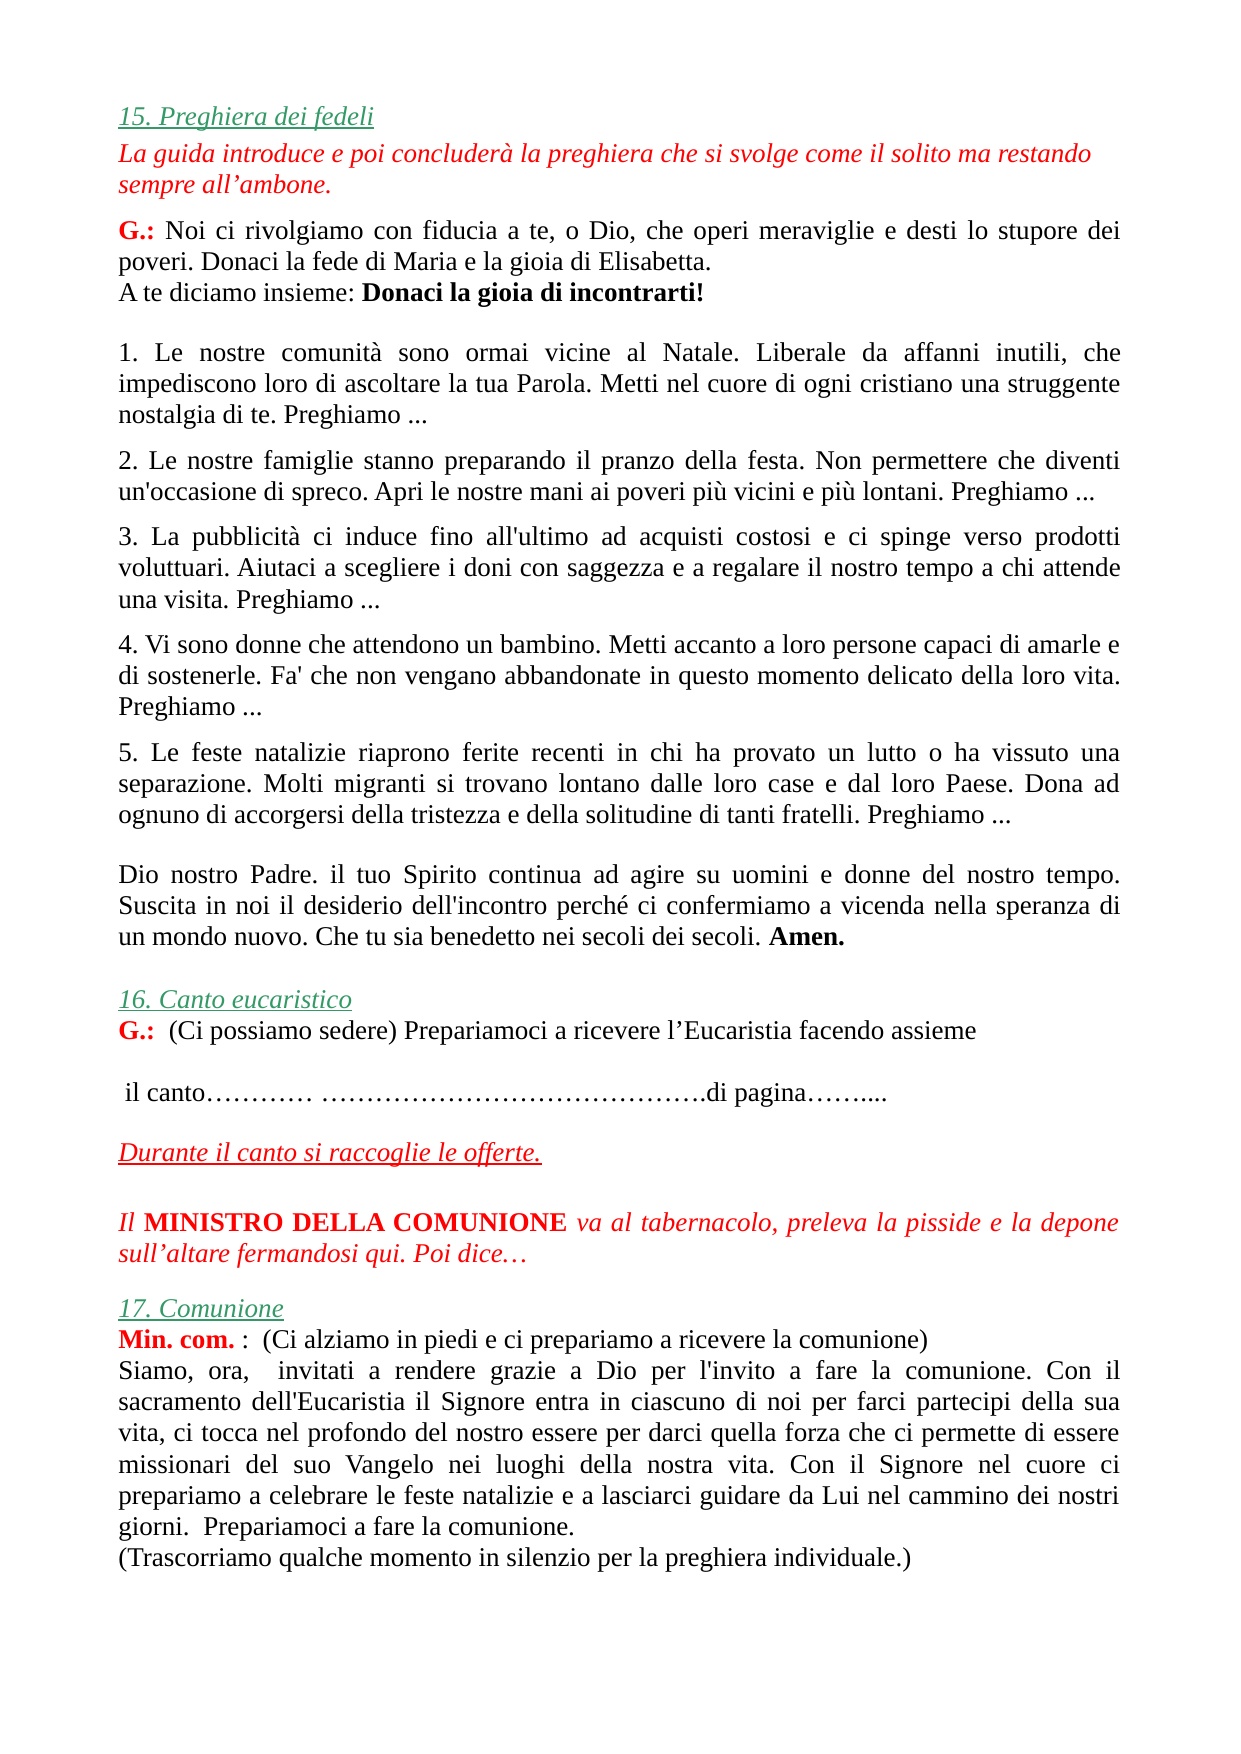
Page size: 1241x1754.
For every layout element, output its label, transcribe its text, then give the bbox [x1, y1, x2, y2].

text 4. Vi sono donne che attendono un bambino. Metti accanto a loro persone capaci di amarle e di sostenerle. Fa' che non vengano abbandonate in questo momento delicato della loro vita. Preghiamo ... [118, 628, 1122, 722]
text Durante il canto si raccoglie le offerte. [118, 1136, 1122, 1167]
text (Trascorriamo qualche momento in silenzio per la preghiera individuale.) [118, 1541, 1122, 1572]
text Siamo, ora, invitati a rendere grazie a Dio per l'invito a fare la comunione. Con il sacramento dell'Eucaristia il Signore entra in ciascuno di noi per farci partecipi della sua vita, ci tocca nel profondo del nostro essere per darci quella forza che ci permette di essere missionari del suo Vangelo nei luoghi della nostra vita. Con il Signore nel cuore ci prepariamo a celebrare le feste natalizie e a lasciarci guidare da Lui nel cammino dei nostri giorni. Prepariamoci a fare la comunione. [118, 1354, 1122, 1541]
text il canto………… …………………………………….di pagina…….... [118, 1076, 1122, 1107]
text 16. Canto eucaristico [118, 983, 1122, 1014]
text 3. La pubblicità ci induce fino all'ultimo ad acquisti costosi e ci spinge verso prodotti voluttuari. Aiutaci a scegliere i doni con saggezza e a regalare il nostro tempo a chi attende una visita. Preghiamo ... [118, 520, 1122, 614]
text La guida introduce e poi concluderà la preghiera che si svolge come il solito ma restando sempre all’ambone. [118, 137, 1122, 199]
text 15. Preghiera dei fedeli [118, 100, 1122, 131]
text G.: Noi ci rivolgiamo con fiducia a te, o Dio, che operi meraviglie e desti lo stupore dei poveri. Donaci la fede di Maria e la gioia di Elisabetta. [118, 214, 1122, 276]
text Dio nostro Padre. il tuo Spirito continua ad agire su uomini e donne del nostro tempo. Suscita in noi il desiderio dell'incontro perché ci confermiamo a vicenda nella speranza di un mondo nuovo. Che tu sia benedetto nei secoli dei secoli. Amen. [118, 858, 1122, 952]
text 17. Comunione [118, 1292, 1122, 1323]
text 5. Le feste natalizie riaprono ferite recenti in chi ha provato un lutto o ha vissuto una separazione. Molti migranti si trovano lontano dalle loro case e dal loro Paese. Dona ad ognuno di accorgersi della tristezza e della solitudine di tanti fratelli. Preghiamo ... [118, 736, 1122, 829]
text 1. Le nostre comunità sono ormai vicine al Natale. Liberale da affanni inutili, che impediscono loro di ascoltare la tua Parola. Metti nel cuore di ogni cristiano una struggente nostalgia di te. Preghiamo ... [118, 336, 1122, 429]
text G.: (Ci possiamo sedere) Prepariamoci a ricevere l’Eucaristia facendo assieme [118, 1014, 1122, 1045]
text A te diciamo insieme: Donaci la gioia di incontrarti! [118, 276, 1122, 307]
text 2. Le nostre famiglie stanno preparando il pranzo della festa. Non permettere che diventi un'occasione di spreco. Apri le nostre mani ai poveri più vicini e più lontani. Preghiamo ... [118, 444, 1122, 506]
text Il MINISTRO DELLA COMUNIONE va al tabernacolo, preleva la pisside e la depone sull’altare fermandosi qui. Poi dice… [118, 1206, 1122, 1268]
text Min. com. : (Ci alziamo in piedi e ci prepariamo a ricevere la comunione) [118, 1323, 1122, 1354]
